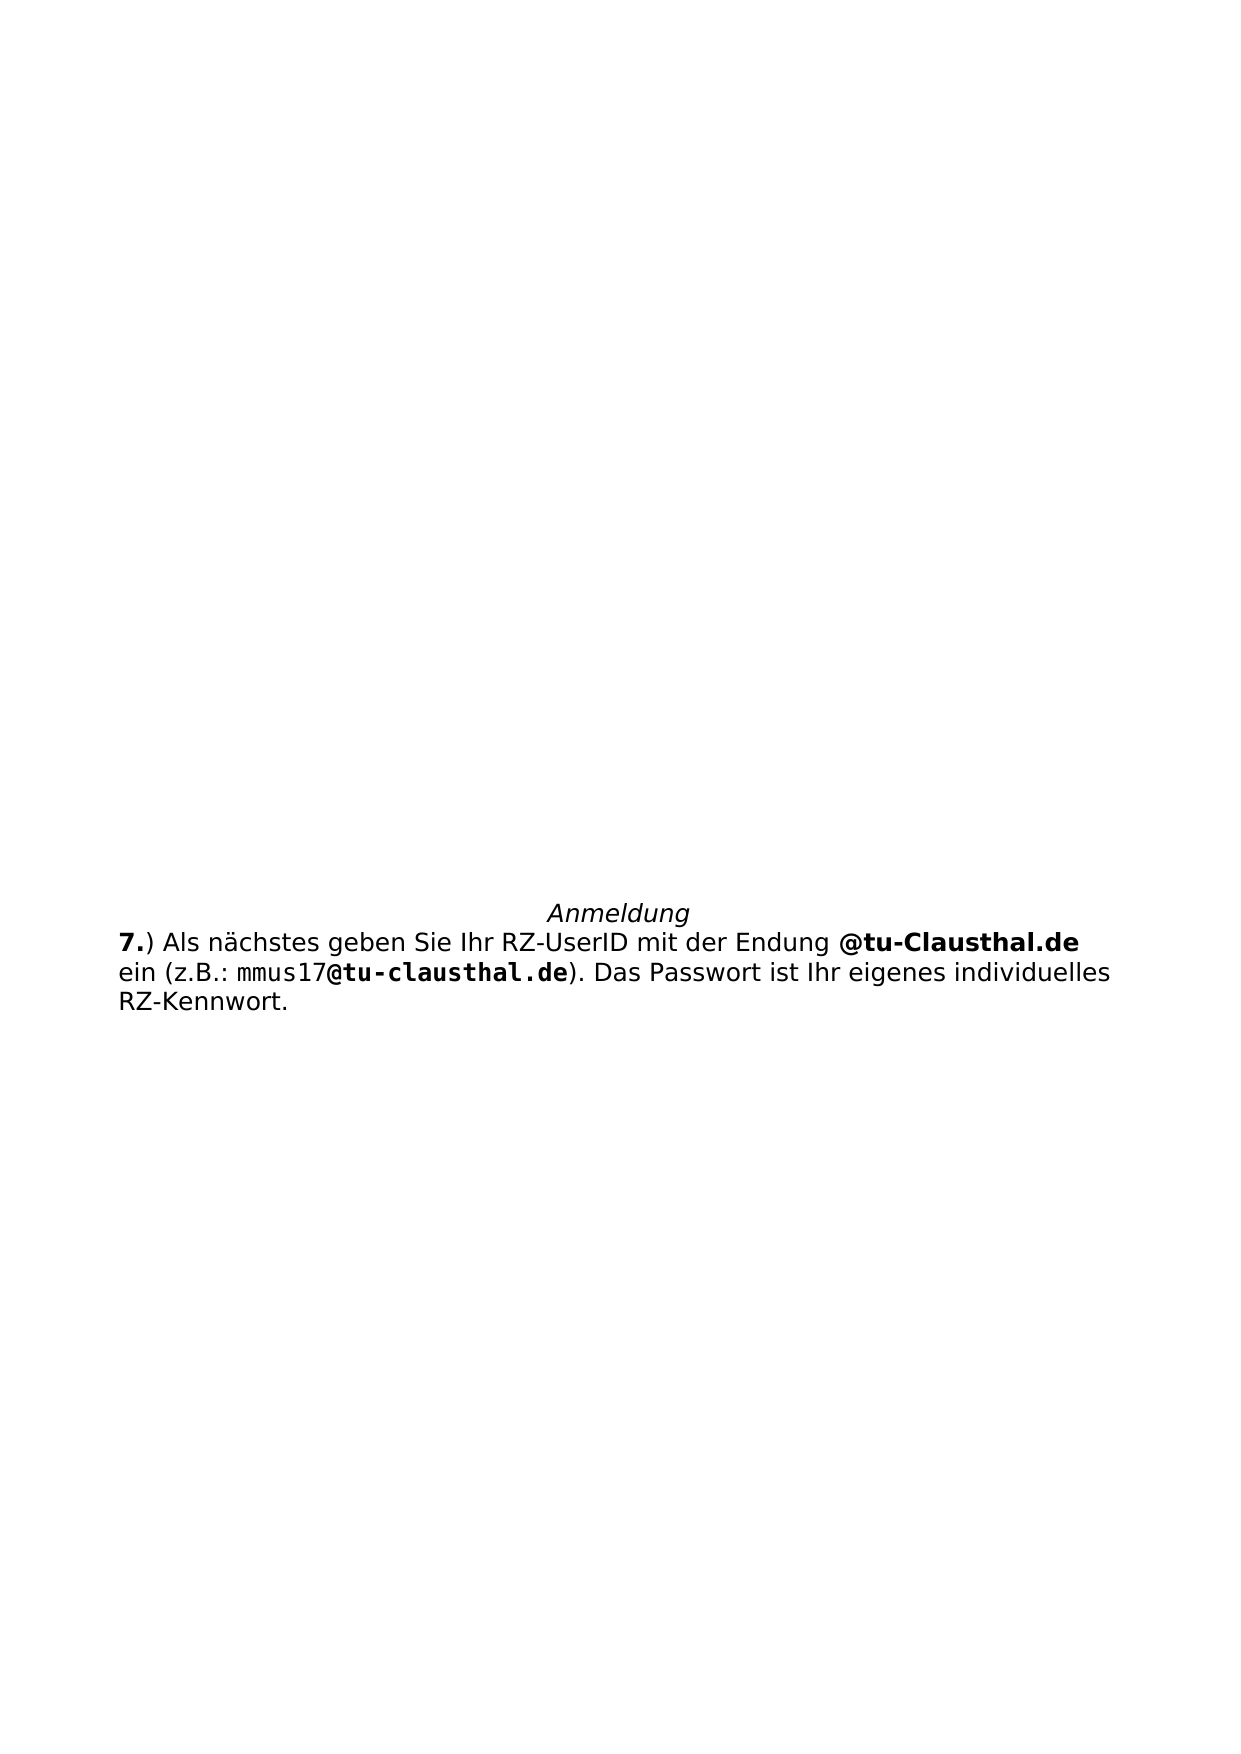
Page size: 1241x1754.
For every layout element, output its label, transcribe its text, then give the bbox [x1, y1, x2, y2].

text Anmeldung [229, 131, 1011, 928]
text 7.) Als nächstes geben Sie Ihr RZ-UserID mit der Endung @tu-Clausthal.de ein (z.B.: mmus17@tu-clausthal.de). Das Passwort ist Ihr eigenes individuelles RZ-Kennwort. [118, 118, 1122, 1016]
